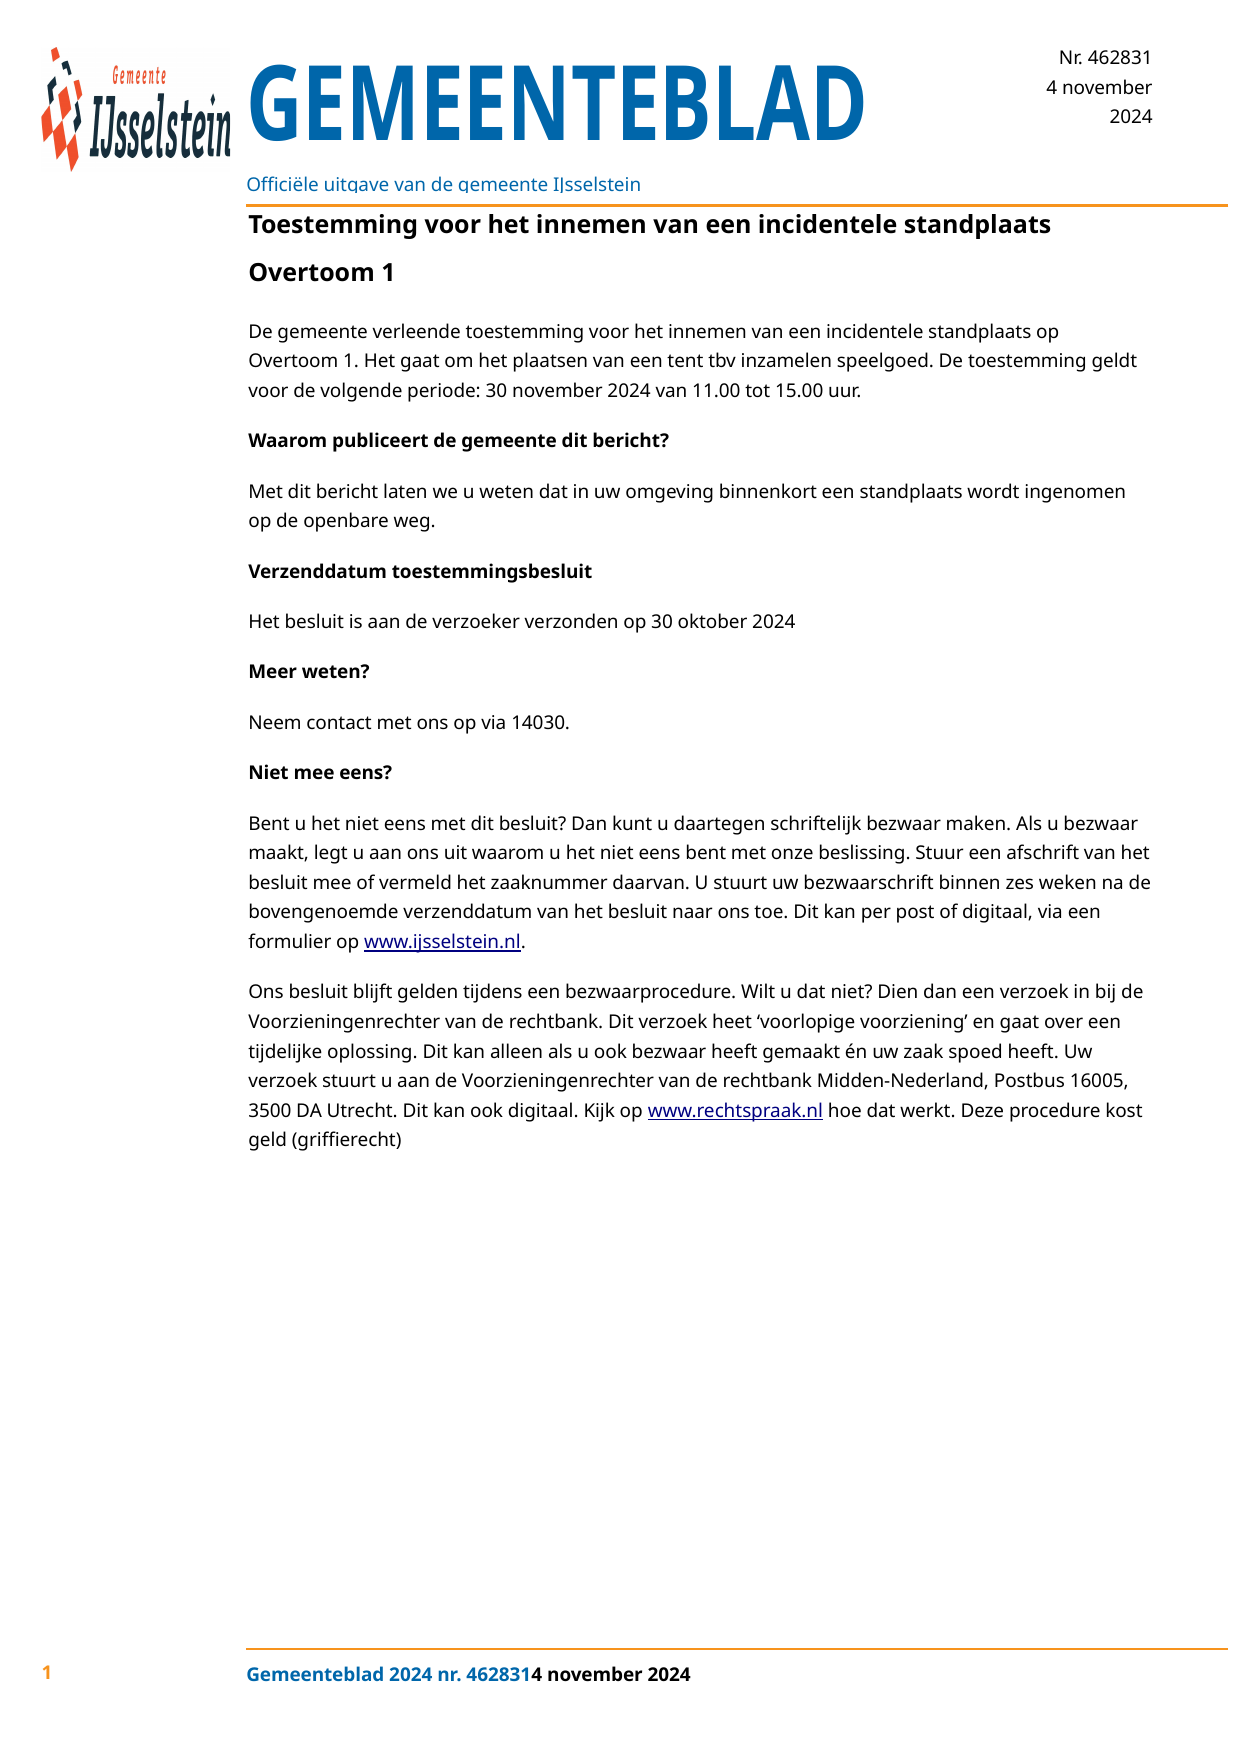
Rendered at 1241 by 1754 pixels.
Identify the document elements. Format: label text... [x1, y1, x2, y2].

text Niet mee eens? [248, 759, 1152, 785]
text Neem contact met ons op via 14030. [248, 709, 1152, 735]
text Het besluit is aan de verzoeker verzonden op 30 oktober 2024 [248, 608, 1152, 634]
text Met dit bericht laten we u weten dat in uw omgeving binnenkort een standplaats wordt ingenomen op de openbare weg. [248, 478, 1152, 533]
text Verzenddatum toestemmingsbesluit [248, 558, 1152, 584]
text Meer weten? [248, 659, 1152, 684]
text Waarom publiceert de gemeente dit bericht? [248, 427, 1152, 453]
text Toestemming voor het innemen van een incidentele standplaats Overtoom 1 [248, 207, 1152, 288]
text De gemeente verleende toestemming voor het innemen van een incidentele standplaats op Overtoom 1. Het gaat om het plaatsen van een tent tbv inzamelen speelgoed. De toestemming geldt voor de volgende periode: 30 november 2024 van 11.00 tot 15.00 uur. [248, 318, 1152, 403]
picture [41, 47, 231, 172]
text Ons besluit blijft gelden tijdens een bezwaarprocedure. Wilt u dat niet? Dien dan een verzoek in bij de Voorzieningenrechter van de rechtbank. Dit verzoek heet ‘voorlopige voorziening’ en gaat over een tijdelijke oplossing. Dit kan alleen als u ook bezwaar heeft gemaakt én uw zaak spoed heeft. Uw verzoek stuurt u aan de Voorzieningenrechter van de rechtbank Midden-Nederland, Postbus 16005, 3500 DA Utrecht. Dit kan ook digitaal. Kijk op www.rechtspraak.nl hoe dat werkt. Deze procedure kost geld (griffierecht) [248, 979, 1152, 1152]
text Bent u het niet eens met dit besluit? Dan kunt u daartegen schriftelijk bezwaar maken. Als u bezwaar maakt, legt u aan ons uit waarom u het niet eens bent met onze beslissing. Stuur een afschrift van het besluit mee of vermeld het zaaknummer daarvan. U stuurt uw bezwaarschrift binnen zes weken na de bovengenoemde verzenddatum van het besluit naar ons toe. Dit kan per post of digitaal, via een formulier op www.ijsselstein.nl. [248, 810, 1152, 954]
